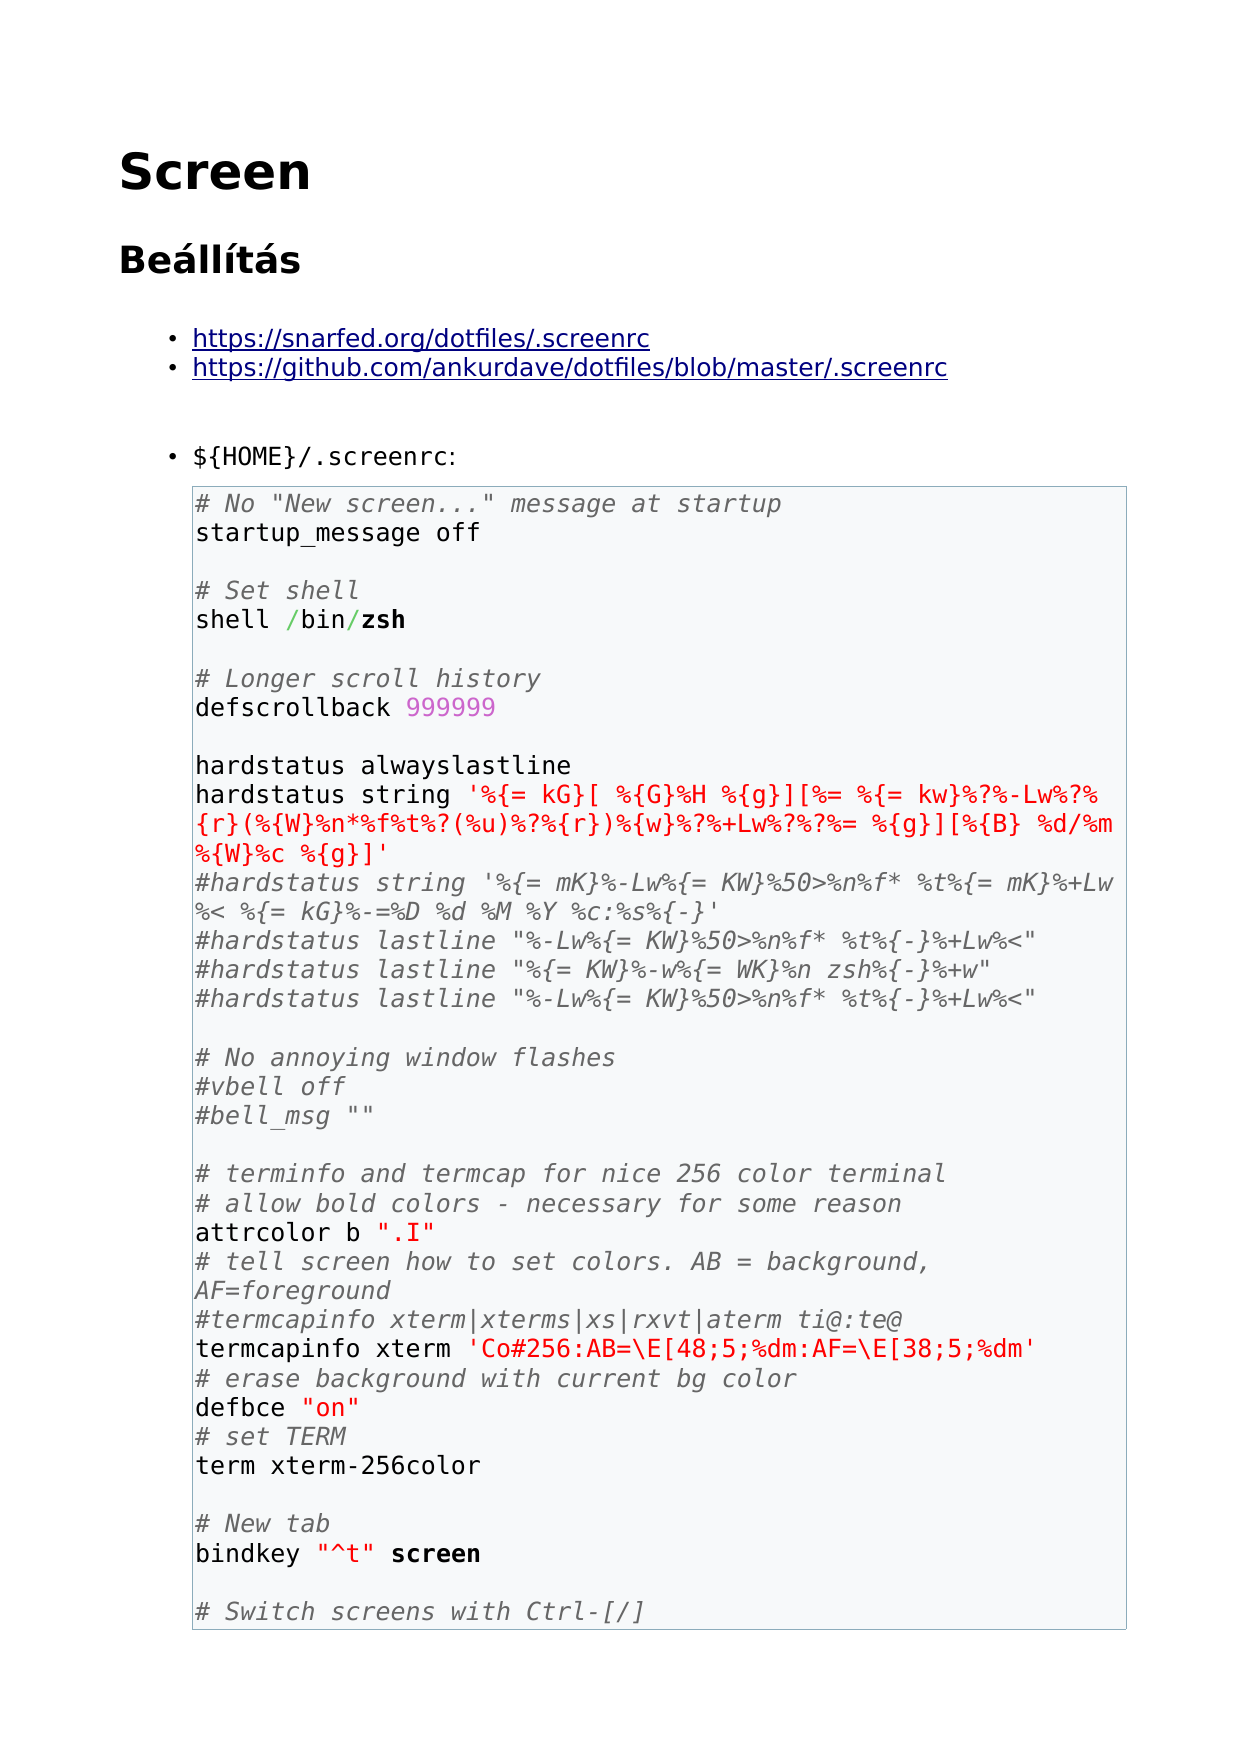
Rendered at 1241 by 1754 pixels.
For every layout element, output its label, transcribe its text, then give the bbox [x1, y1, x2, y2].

subtitle Screen [118, 143, 1122, 201]
list https://snarfed.org/dotfiles/.screenrc [177, 324, 1122, 354]
subtitle Beállítás [118, 239, 1122, 282]
list https://github.com/ankurdave/dotfiles/blob/master/.screenrc [177, 354, 1122, 383]
list ${HOME}/.screenrc: [177, 442, 1122, 471]
table_header # No "New screen..." message at startup startup_message off # Set shell shell /bin/zsh # Longer scroll history defscrollback 999999 hardstatus alwayslastline hardstatus string '%{= kG}[ %{G}%H %{g}][%= %{= kw}%?%-Lw%?%{r}(%{W}%n*%f%t%?(%u)%?%{r})%{w}%?%+Lw%?%?%= %{g}][%{B} %d/%m %{W}%c %{g}]' #hardstatus string '%{= mK}%-Lw%{= KW}%50>%n%f* %t%{= mK}%+Lw%< %{= kG}%-=%D %d %M %Y %c:%s%{-}' #hardstatus lastline "%-Lw%{= KW}%50>%n%f* %t%{-}%+Lw%<" #hardstatus lastline "%{= KW}%-w%{= WK}%n zsh%{-}%+w" #hardstatus lastline "%-Lw%{= KW}%50>%n%f* %t%{-}%+Lw%<" # No annoying window flashes #vbell off #bell_msg "" # terminfo and termcap for nice 256 color terminal # allow bold colors - necessary for some reason attrcolor b ".I" # tell screen how to set colors. AB = background, AF=foreground #termcapinfo xterm|xterms|xs|rxvt|aterm ti@:te@ termcapinfo xterm 'Co#256:AB=\E[48;5;%dm:AF=\E[38;5;%dm' # erase background with current bg color defbce "on" # set TERM term xterm-256color # New tab bindkey "^t" screen # Switch screens with Ctrl-[/] [193, 487, 1126, 1629]
